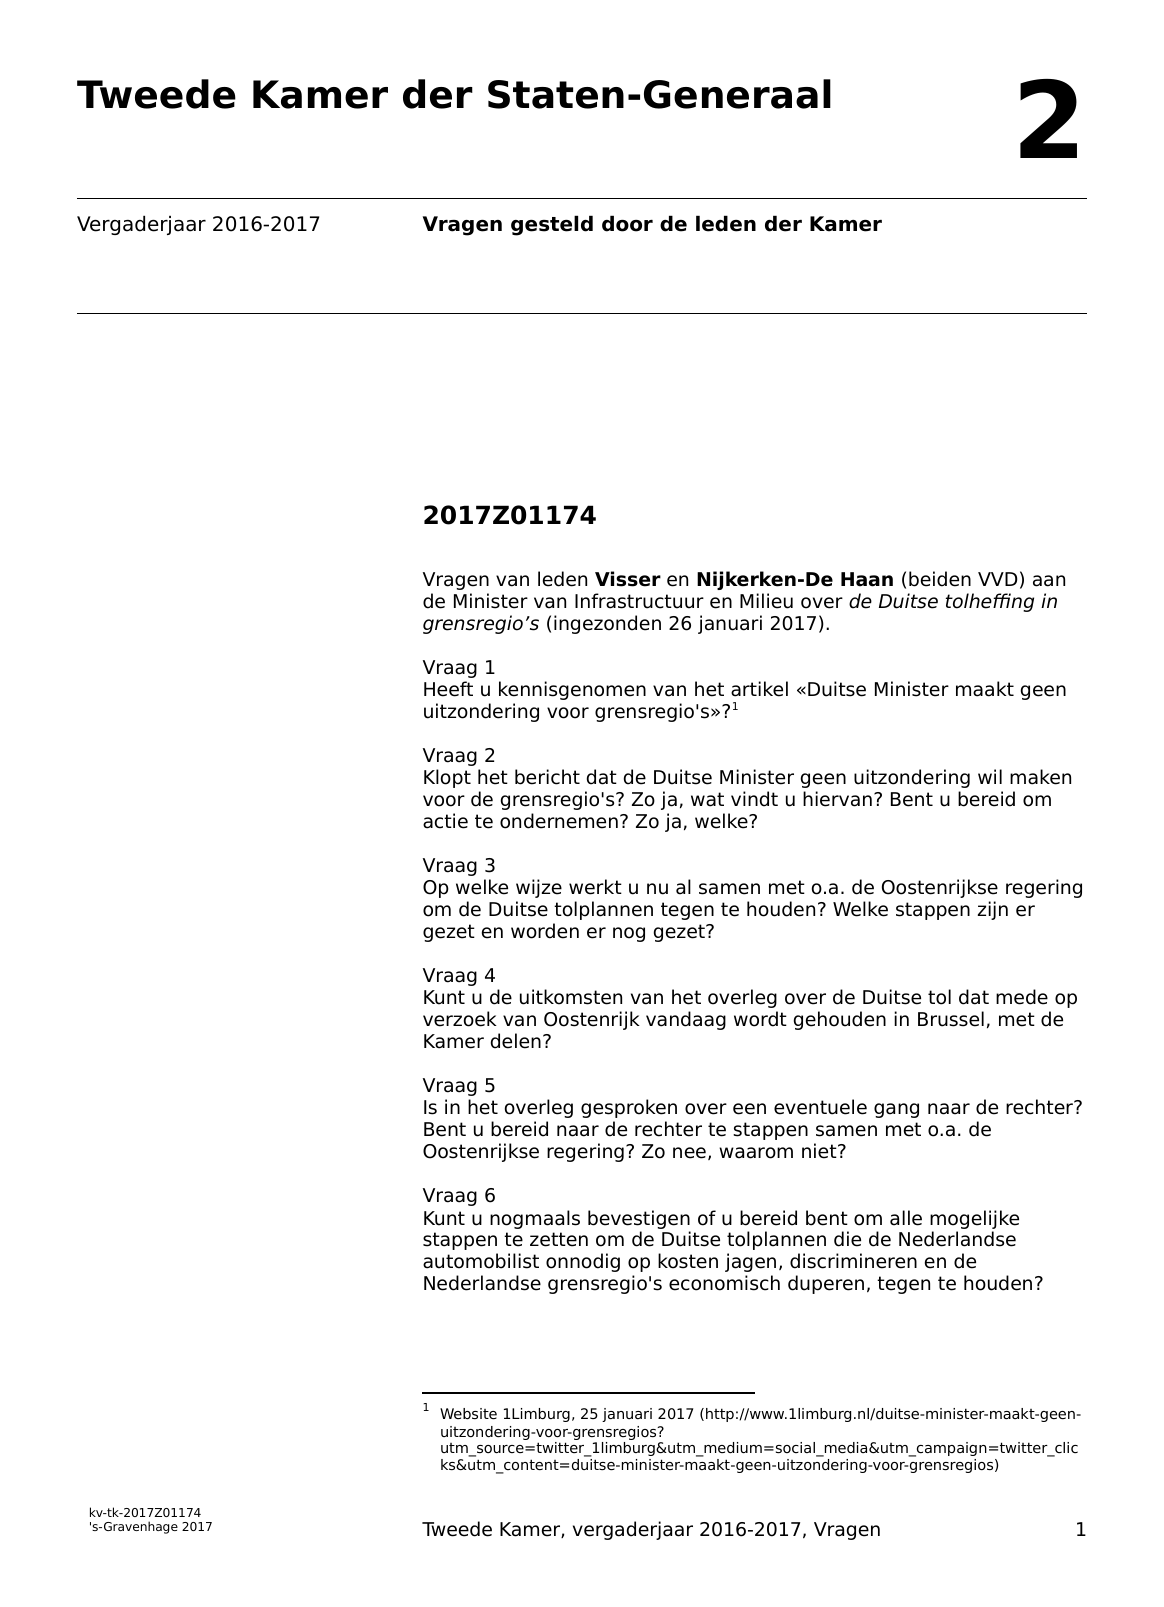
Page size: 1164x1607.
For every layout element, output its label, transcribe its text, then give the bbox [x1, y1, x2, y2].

table_header 2 [886, 59, 1087, 198]
text Vraag 5 [422, 1075, 1087, 1097]
text Kunt u de uitkomsten van het overleg over de Duitse tol dat mede op verzoek van Oostenrijk vandaag wordt gehouden in Brussel, met de Kamer delen? [422, 987, 1087, 1053]
table_header Tweede Kamer der Staten-Generaal [77, 59, 886, 198]
text Vragen van leden Visser en Nijkerken-De Haan (beiden VVD) aan de Minister van Infrastructuur en Milieu over de Duitse tolheffing in grensregio’s (ingezonden 26 januari 2017). [422, 569, 1087, 635]
text Klopt het bericht dat de Duitse Minister geen uitzondering wil maken voor de grensregio's? Zo ja, wat vindt u hiervan? Bent u bereid om actie te ondernemen? Zo ja, welke? [422, 767, 1087, 833]
text Website 1Limburg, 25 januari 2017 (http://www.1limburg.nl/duitse-minister-maakt-geen-uitzondering-voor-grensregios?utm_source=twitter_1limburg&utm_medium=social_media&utm_campaign=twitter_clicks&utm_content=duitse-minister-maakt-geen-uitzondering-voor-grensregios) [422, 1402, 1087, 1474]
text Vraag 4 [422, 965, 1087, 987]
table_cell Vergaderjaar 2016-2017 [77, 199, 422, 313]
text Vraag 2 [422, 745, 1087, 767]
text Vraag 3 [422, 855, 1087, 877]
text Kunt u nogmaals bevestigen of u bereid bent om alle mogelijke stappen te zetten om de Duitse tolplannen die de Nederlandse automobilist onnodig op kosten jagen, discrimineren en de Nederlandse grensregio's economisch duperen, tegen te houden? [422, 1207, 1087, 1295]
text Vraag 6 [422, 1185, 1087, 1207]
text Heeft u kennisgenomen van het artikel «Duitse Minister maakt geen uitzondering voor grensregio's»? [422, 679, 1087, 723]
text Vraag 1 [422, 657, 1087, 679]
text Is in het overleg gesproken over een eventuele gang naar de rechter? Bent u bereid naar de rechter te stappen samen met o.a. de Oostenrijkse regering? Zo nee, waarom niet? [422, 1097, 1087, 1163]
text Op welke wijze werkt u nu al samen met o.a. de Oostenrijkse regering om de Duitse tolplannen tegen te houden? Welke stappen zijn er gezet en worden er nog gezet? [422, 877, 1087, 943]
text kv-tk-2017Z01174 [88, 1506, 323, 1520]
table_cell Vragen gesteld door de leden der Kamer [422, 199, 1087, 313]
text 2017Z01174 [422, 501, 1087, 531]
text 's-Gravenhage 2017 [88, 1520, 323, 1534]
